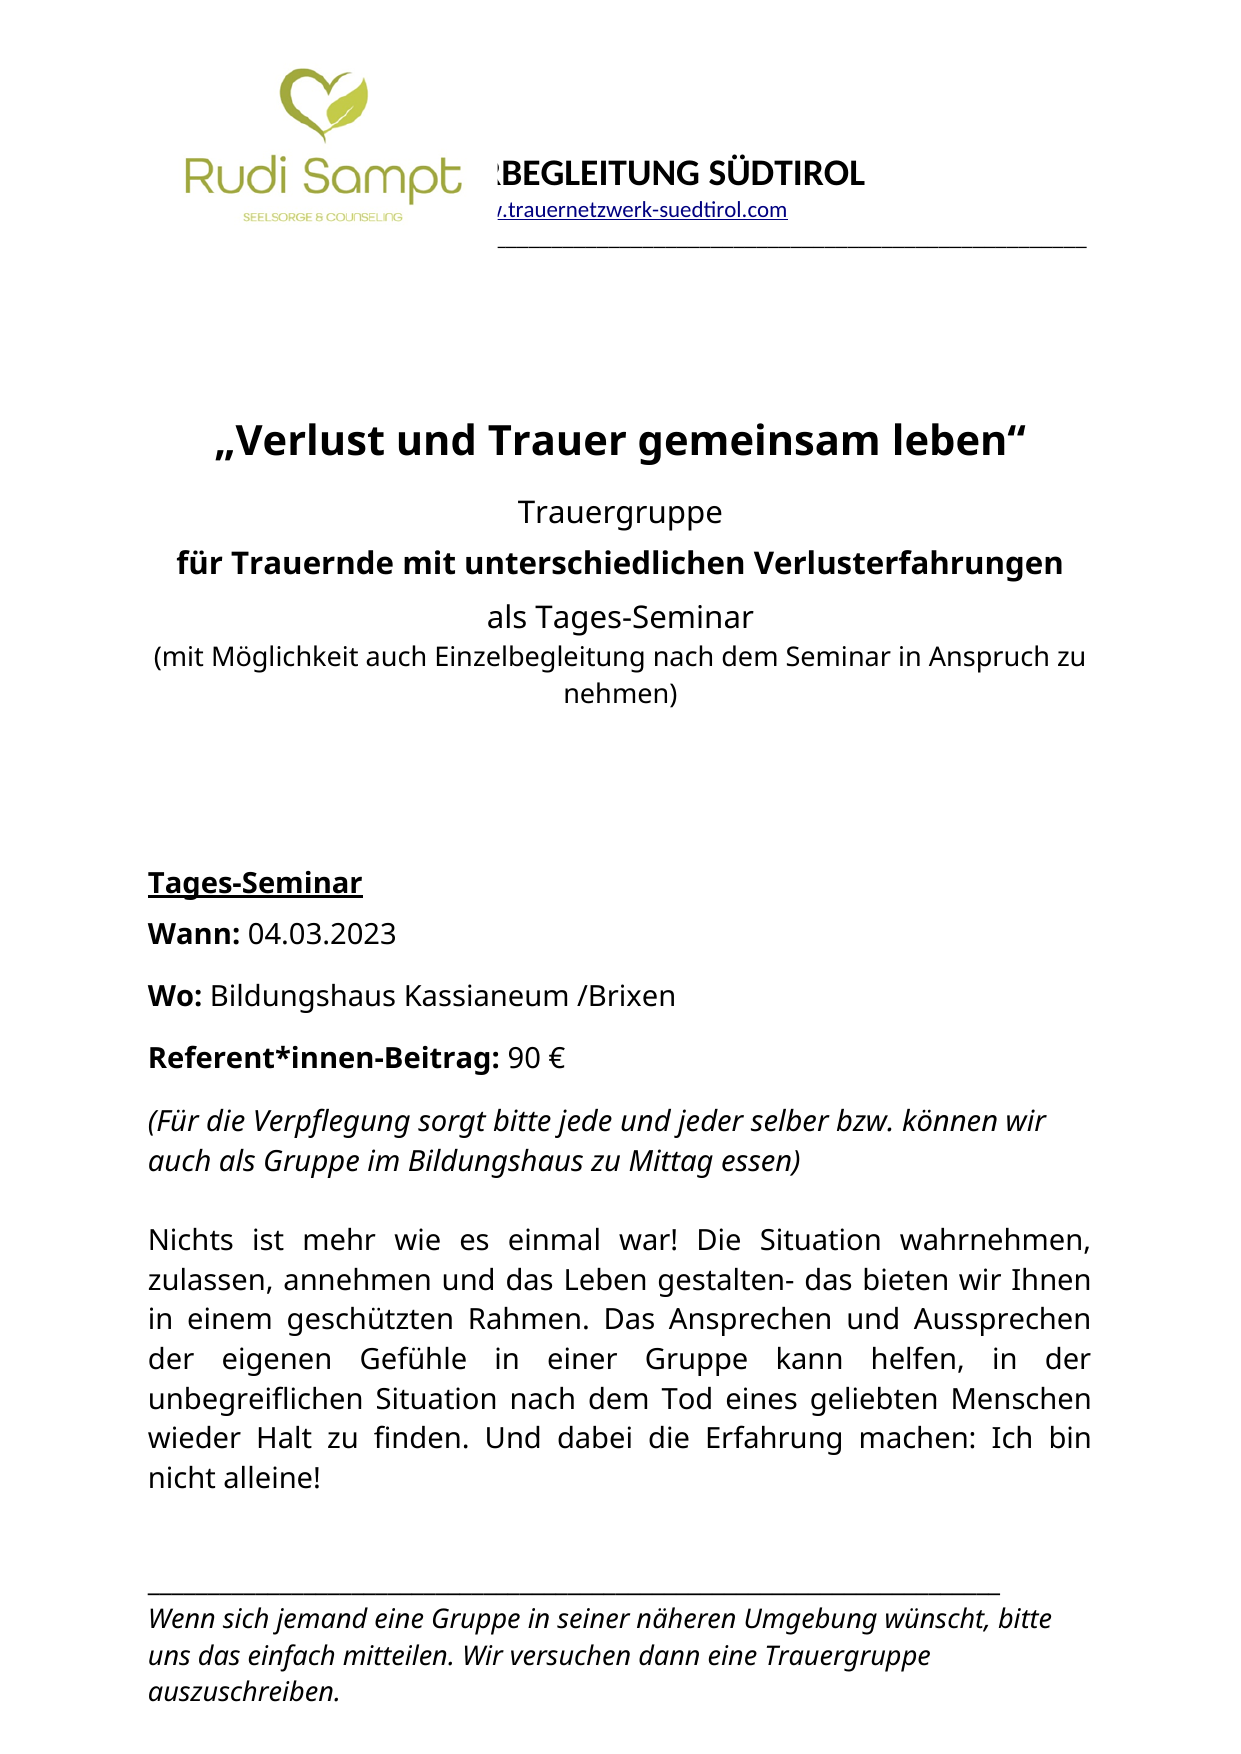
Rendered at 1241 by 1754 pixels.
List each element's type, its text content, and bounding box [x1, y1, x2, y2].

text Nichts ist mehr wie es einmal war! Die Situation wahrnehmen, zulassen, annehmen und das Leben gestalten- das bieten wir Ihnen in einem geschützten Rahmen. Das Ansprechen und Aussprechen der eigenen Gefühle in einer Gruppe kann helfen, in der unbegreiflichen Situation nach dem Tod eines geliebten Menschen wieder Halt zu finden. Und dabei die Erfahrung machen: Ich bin nicht alleine! [148, 1219, 1093, 1497]
text Wo: Bildungshaus Kassianeum /Brixen [148, 975, 1093, 1015]
text „Verlust und Trauer gemeinsam leben“ [148, 411, 1093, 467]
text Trauergruppe [148, 490, 1093, 533]
text Tages-Seminar [148, 862, 1093, 902]
text (Für die Verpflegung sorgt bitte jede und jeder selber bzw. können wir auch als Gruppe im Bildungshaus zu Mittag essen) [148, 1100, 1093, 1179]
text Referent*innen-Beitrag: 90 € [148, 1038, 1093, 1077]
text Wann: 04.03.2023 [148, 913, 1093, 953]
text (mit Möglichkeit auch Einzelbegleitung nach dem Seminar in Anspruch zu nehmen) [148, 638, 1093, 711]
text für Trauernde mit unterschiedlichen Verlusterfahrungen [148, 541, 1093, 584]
text als Tages-Seminar [148, 595, 1093, 638]
